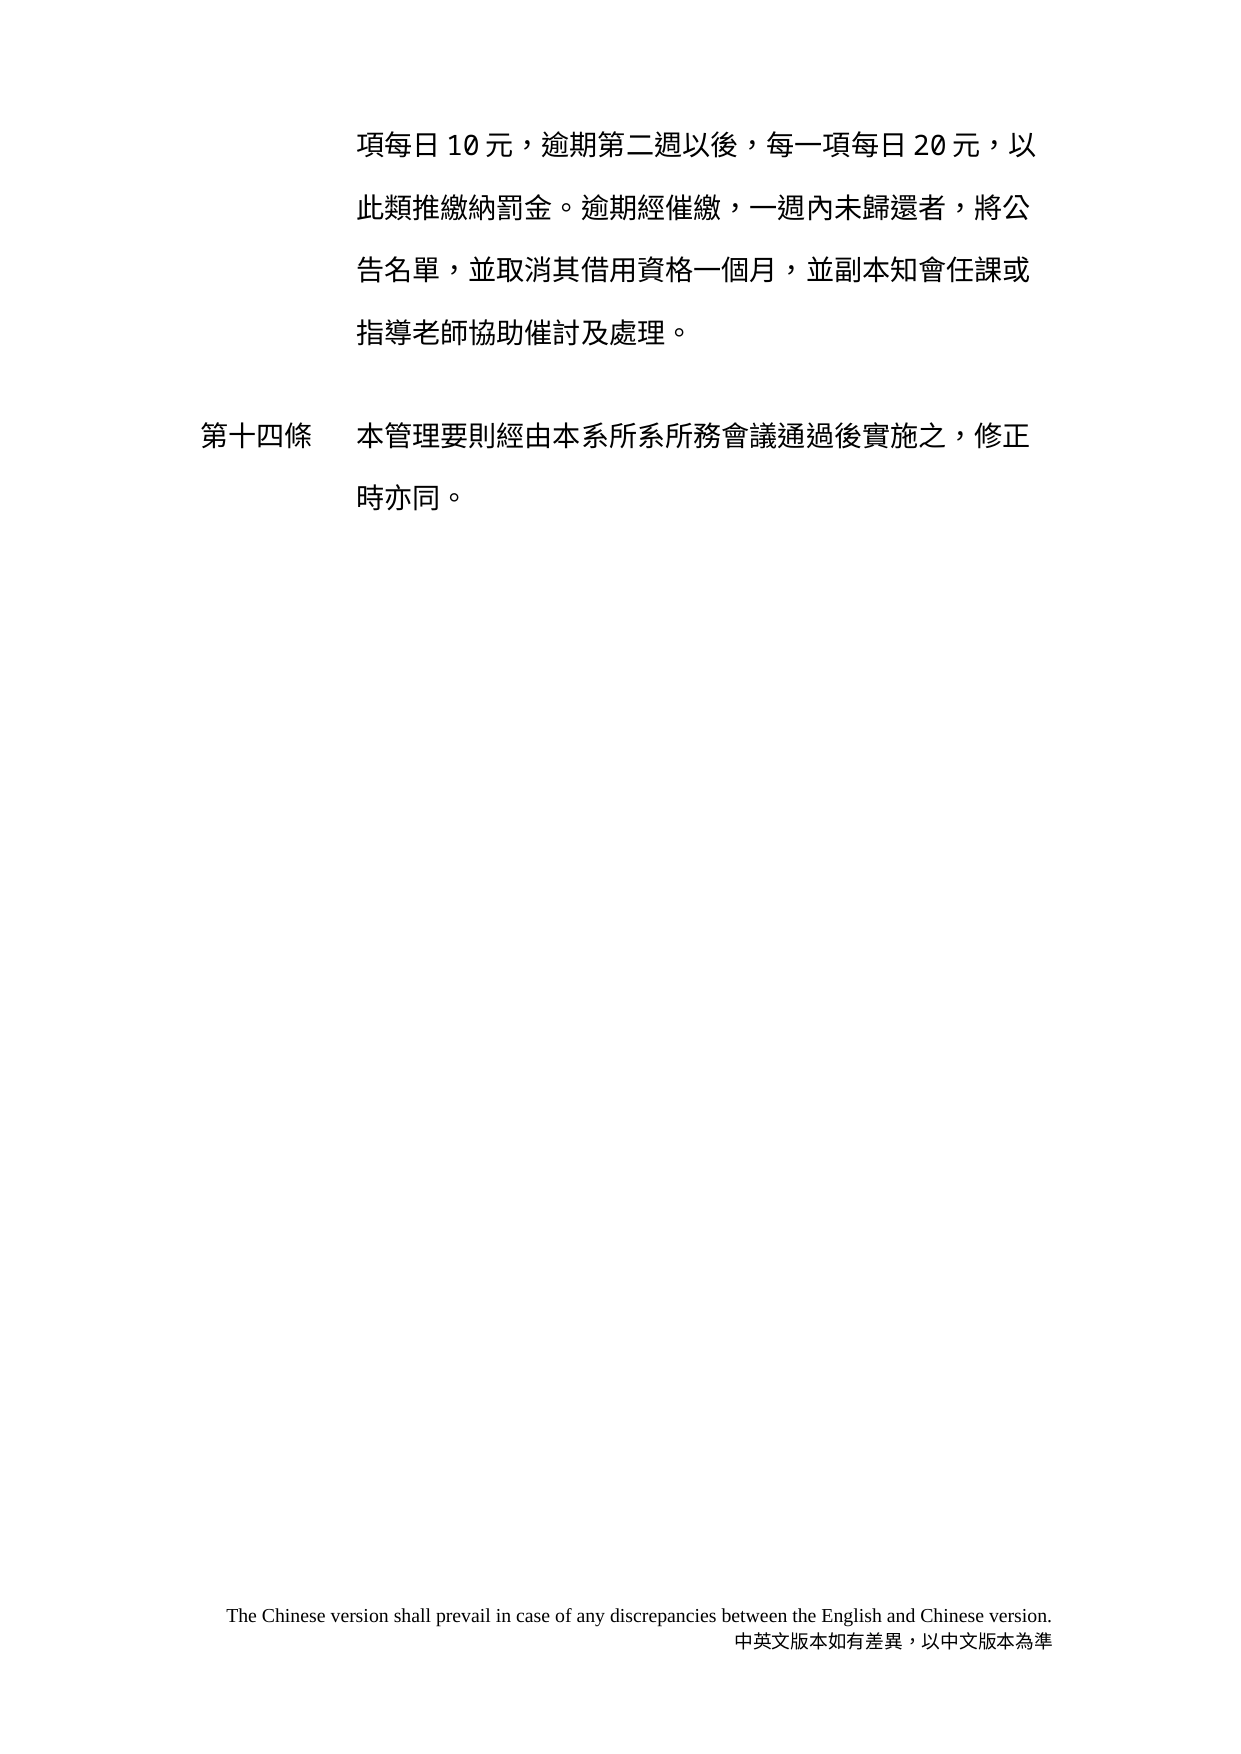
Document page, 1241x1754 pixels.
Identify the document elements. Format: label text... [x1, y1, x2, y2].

table_cell 項每日10元，逾期第二週以後，每一項每日20元，以此類推繳納罰金。逾期經催繳，一週內未歸還者，將公告名單，並取消其借用資格一個月，並副本知會任課或指導老師協助催討及處理。 [343, 90, 1053, 380]
table_cell 第十四條 [188, 380, 343, 546]
table_cell [188, 90, 343, 380]
table_cell 本管理要則經由本系所系所務會議通過後實施之，修正時亦同。 [343, 380, 1053, 546]
